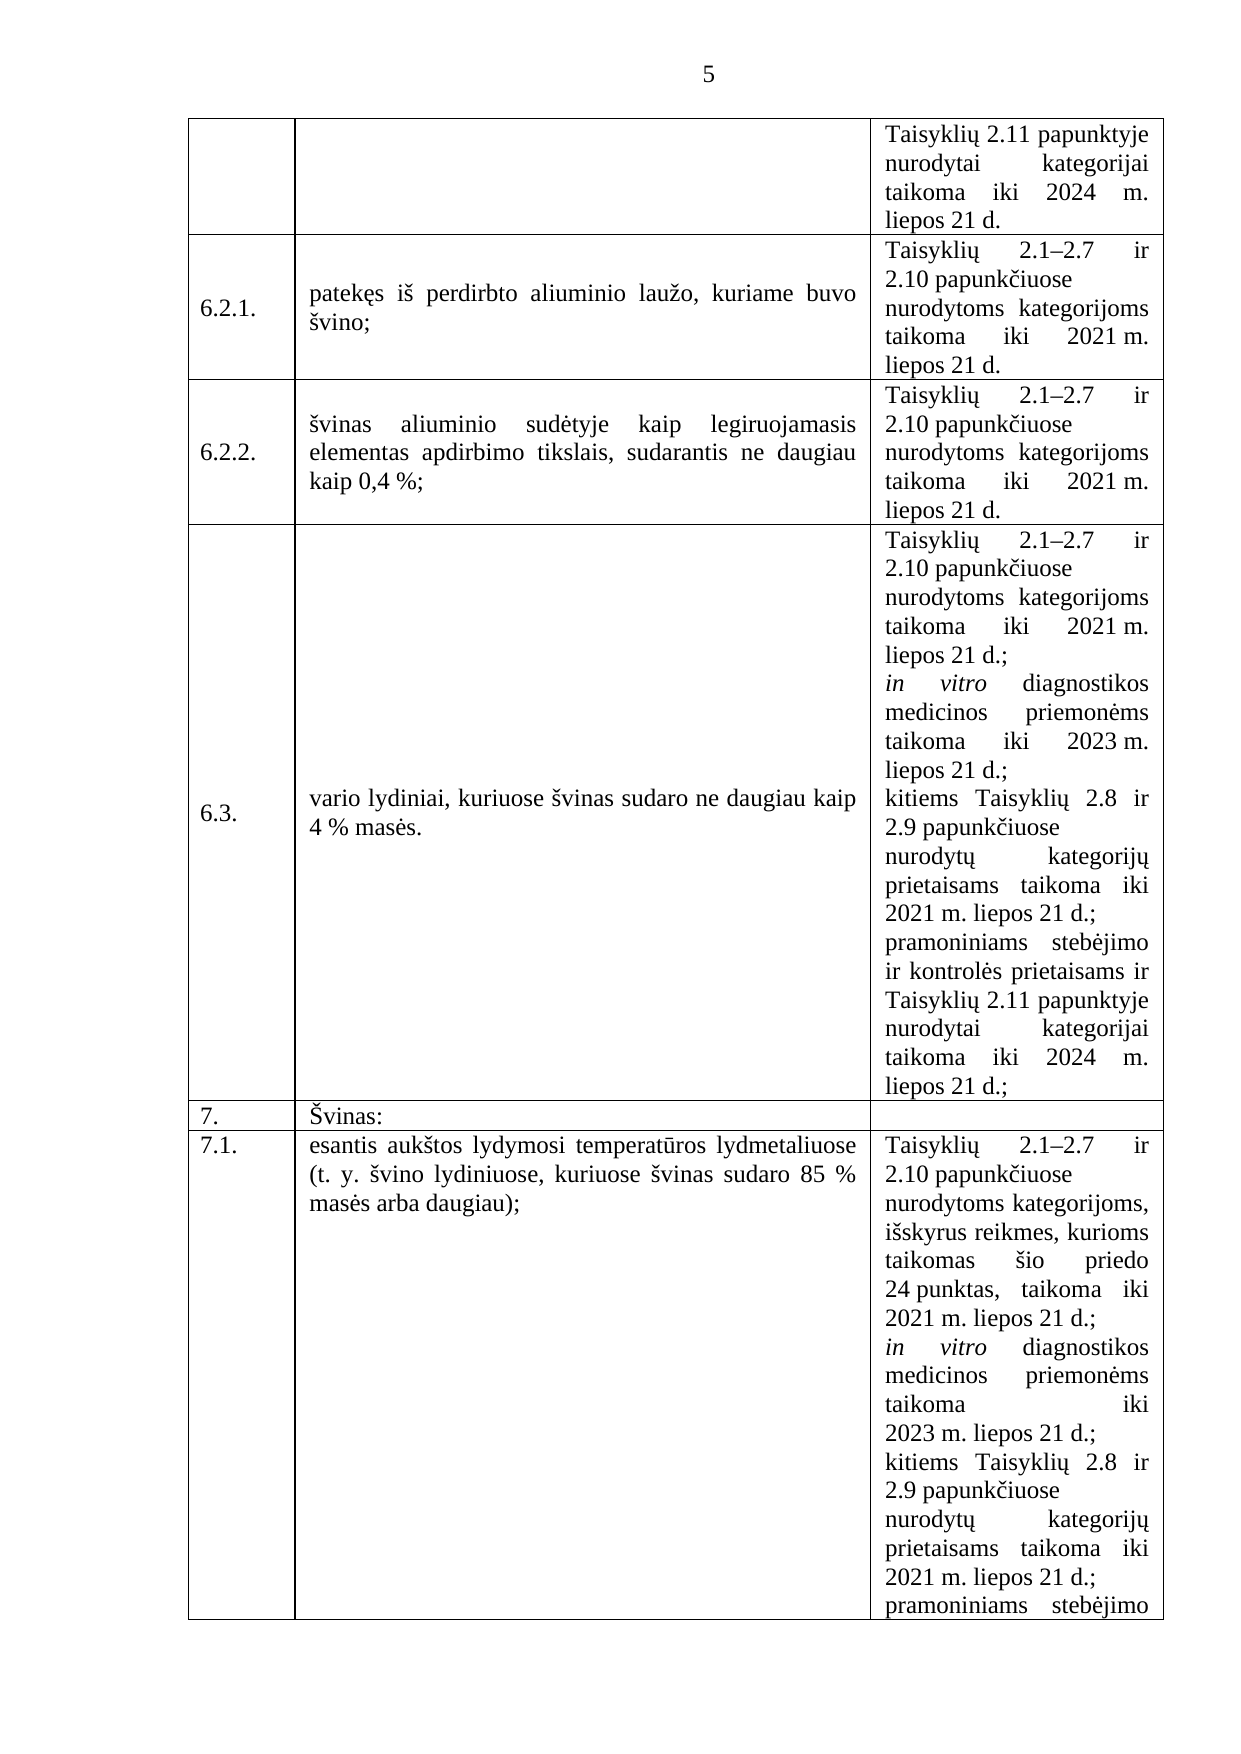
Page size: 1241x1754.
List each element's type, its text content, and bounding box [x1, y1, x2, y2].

table_cell 7.1. [189, 1131, 294, 1619]
table_cell 6.3. [189, 525, 294, 1100]
table_cell esantis aukštos lydymosi temperatūros lydmetaliuose (t. y. švino lydiniuose, kuriuose švinas sudaro 85 % masės arba daugiau); [296, 1131, 870, 1619]
table_cell Taisyklių 2.1–2.7 ir 2.10 papunkčiuose nurodytoms kategorijoms taikoma iki 2021 m. liepos 21 d. [871, 380, 1163, 524]
table_cell Taisyklių 2.1–2.7 ir 2.10 papunkčiuose nurodytoms kategorijoms taikoma iki 2021 m. liepos 21 d. [871, 235, 1163, 379]
table_cell [189, 119, 294, 234]
table_cell [871, 1101, 1163, 1129]
table_cell Švinas: [296, 1101, 870, 1129]
table_cell Taisyklių 2.11 papunktyje nurodytai kategorijai taikoma iki 2024 m. liepos 21 d. [871, 119, 1163, 234]
table_cell Taisyklių 2.1–2.7 ir 2.10 papunkčiuose nurodytoms kategorijoms taikoma iki 2021 m. liepos 21 d.; in vitro diagnostikos medicinos priemonėms taikoma iki 2023 m. liepos 21 d.; kitiems Taisyklių 2.8 ir 2.9 papunkčiuose nurodytų kategorijų prietaisams taikoma iki 2021 m. liepos 21 d.; pramoniniams stebėjimo ir kontrolės prietaisams ir Taisyklių 2.11 papunktyje nurodytai kategorijai taikoma iki 2024 m. liepos 21 d.; [871, 525, 1163, 1100]
table_cell [296, 119, 870, 234]
table_cell 6.2.2. [189, 380, 294, 524]
table_cell vario lydiniai, kuriuose švinas sudaro ne daugiau kaip 4 % masės. [296, 525, 870, 1100]
table_cell 6.2.1. [189, 235, 294, 379]
table_cell švinas aliuminio sudėtyje kaip legiruojamasis elementas apdirbimo tikslais, sudarantis ne daugiau kaip 0,4 %; [296, 380, 870, 524]
table_cell patekęs iš perdirbto aliuminio laužo, kuriame buvo švino; [296, 235, 870, 379]
table_cell 7. [189, 1101, 294, 1129]
table_cell Taisyklių 2.1–2.7 ir 2.10 papunkčiuose nurodytoms kategorijoms, išskyrus reikmes, kurioms taikomas šio priedo 24 punktas, taikoma iki 2021 m. liepos 21 d.; in vitro diagnostikos medicinos priemonėms taikoma iki 2023 m. liepos 21 d.; kitiems Taisyklių 2.8 ir 2.9 papunkčiuose nurodytų kategorijų prietaisams taikoma iki 2021 m. liepos 21 d.; pramoniniams stebėjimo [871, 1131, 1163, 1619]
